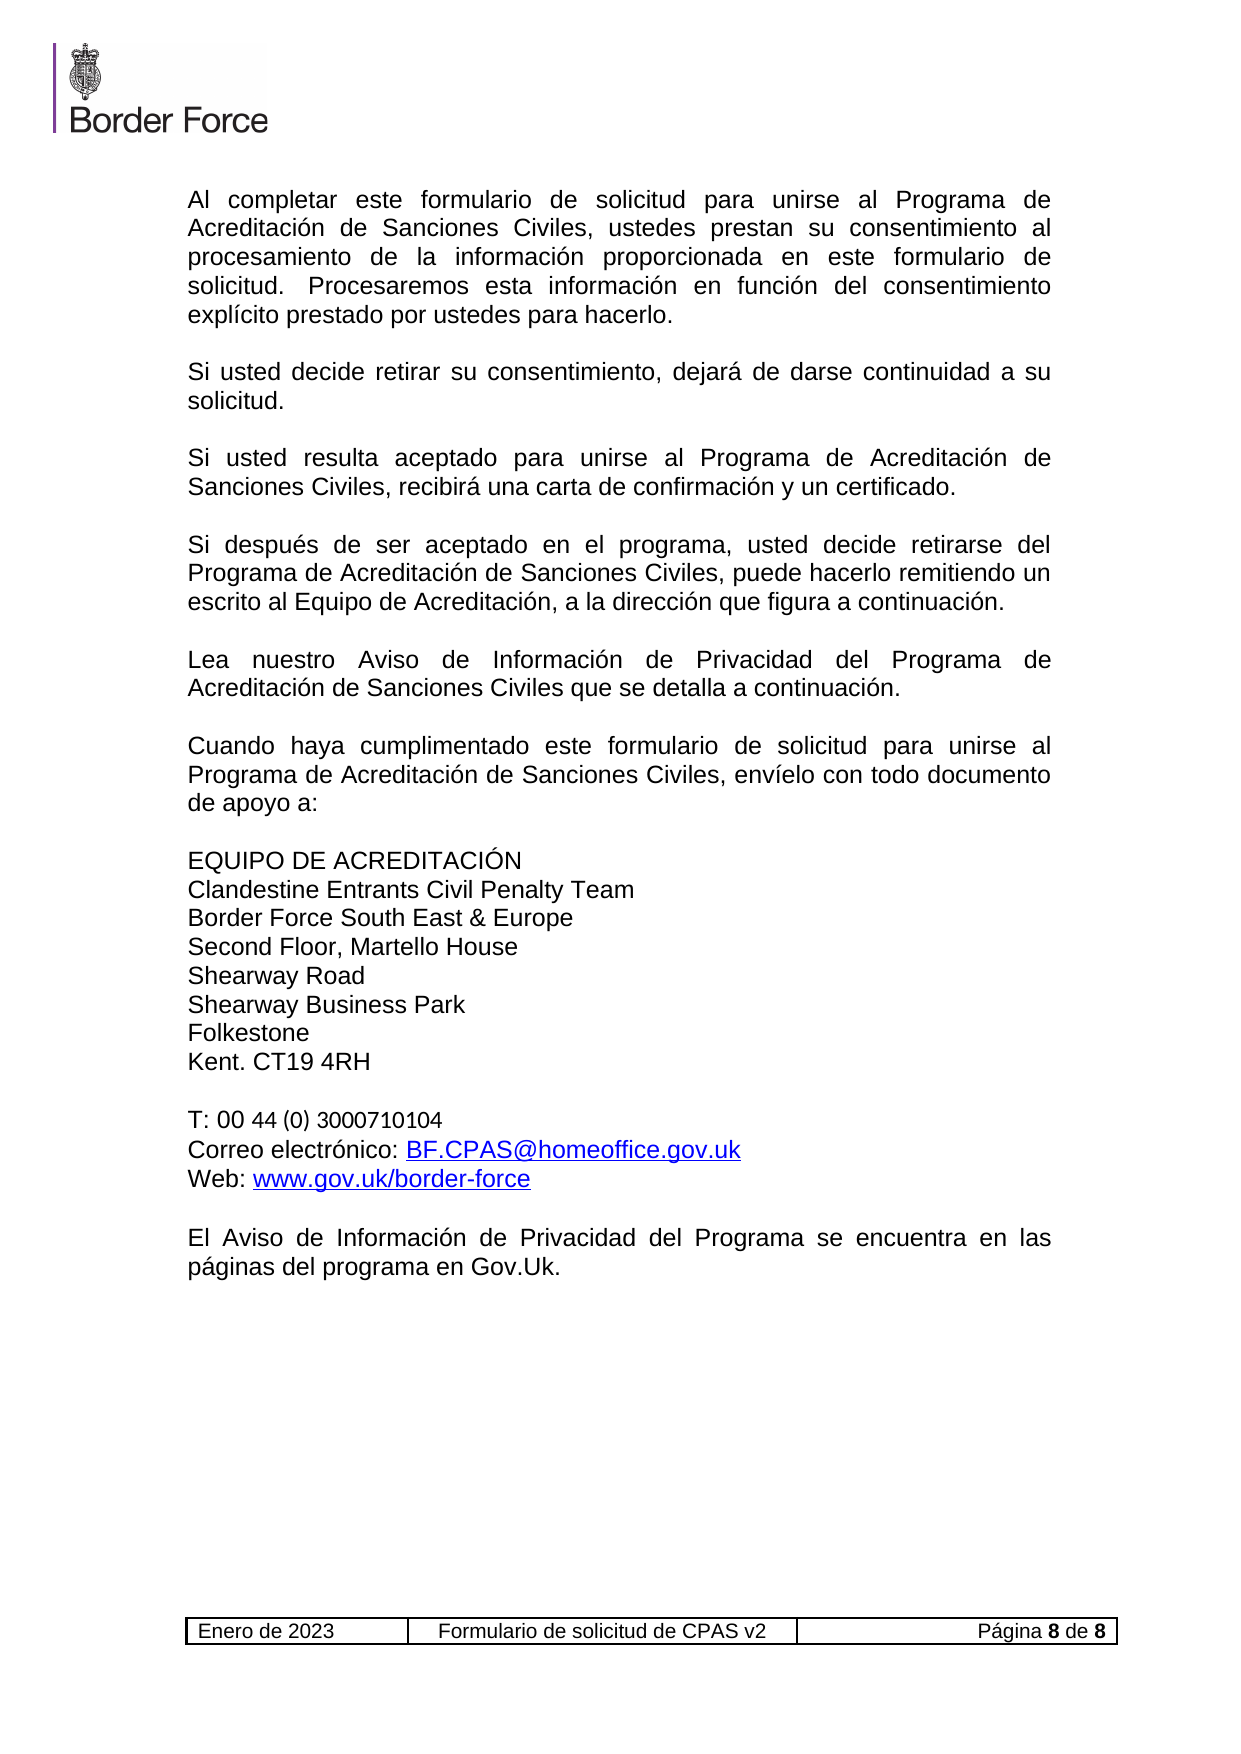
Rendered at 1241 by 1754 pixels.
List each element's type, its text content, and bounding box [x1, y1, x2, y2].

text Si después de ser aceptado en el programa, usted decide retirarse del Programa de Acreditación de Sanciones Civiles, puede hacerlo remitiendo un escrito al Equipo de Acreditación, a la dirección que figura a continuación. [187, 529, 1053, 616]
text Kent. CT19 4RH [187, 1047, 1053, 1076]
text Shearway Business Park [187, 989, 1053, 1018]
text Si usted decide retirar su consentimiento, dejará de darse continuidad a su solicitud. [187, 357, 1053, 414]
text Al completar este formulario de solicitud para unirse al Programa de Acreditación de Sanciones Civiles, ustedes prestan su consentimiento al procesamiento de la información proporcionada en este formulario de solicitud. Procesaremos esta información en función del consentimiento explícito prestado por ustedes para hacerlo. [187, 184, 1053, 328]
text Lea nuestro Aviso de Información de Privacidad del Programa de Acreditación de Sanciones Civiles que se detalla a continuación. [187, 644, 1053, 702]
text Shearway Road [187, 961, 1053, 989]
text Border Force South East & Europe [187, 903, 1053, 932]
text Web: www.gov.uk/border-force [187, 1164, 1053, 1193]
text Folkestone [187, 1018, 1053, 1047]
text T: 00 44 (0) 3000710104 [187, 1104, 1053, 1135]
text Cuando haya cumplimentado este formulario de solicitud para unirse al Programa de Acreditación de Sanciones Civiles, envíelo con todo documento de apoyo a: [187, 731, 1053, 817]
text Clandestine Entrants Civil Penalty Team [187, 874, 1053, 903]
text Correo electrónico: BF.CPAS@homeoffice.gov.uk [187, 1135, 1053, 1164]
text Second Floor, Martello House [187, 932, 1053, 961]
text EQUIPO DE ACREDITACIÓN [187, 846, 1053, 874]
text Si usted resulta aceptado para unirse al Programa de Acreditación de Sanciones Civiles, recibirá una carta de confirmación y un certificado. [187, 443, 1053, 501]
text El Aviso de Información de Privacidad del Programa se encuentra en las páginas del programa en Gov.Uk. [187, 1223, 1053, 1281]
